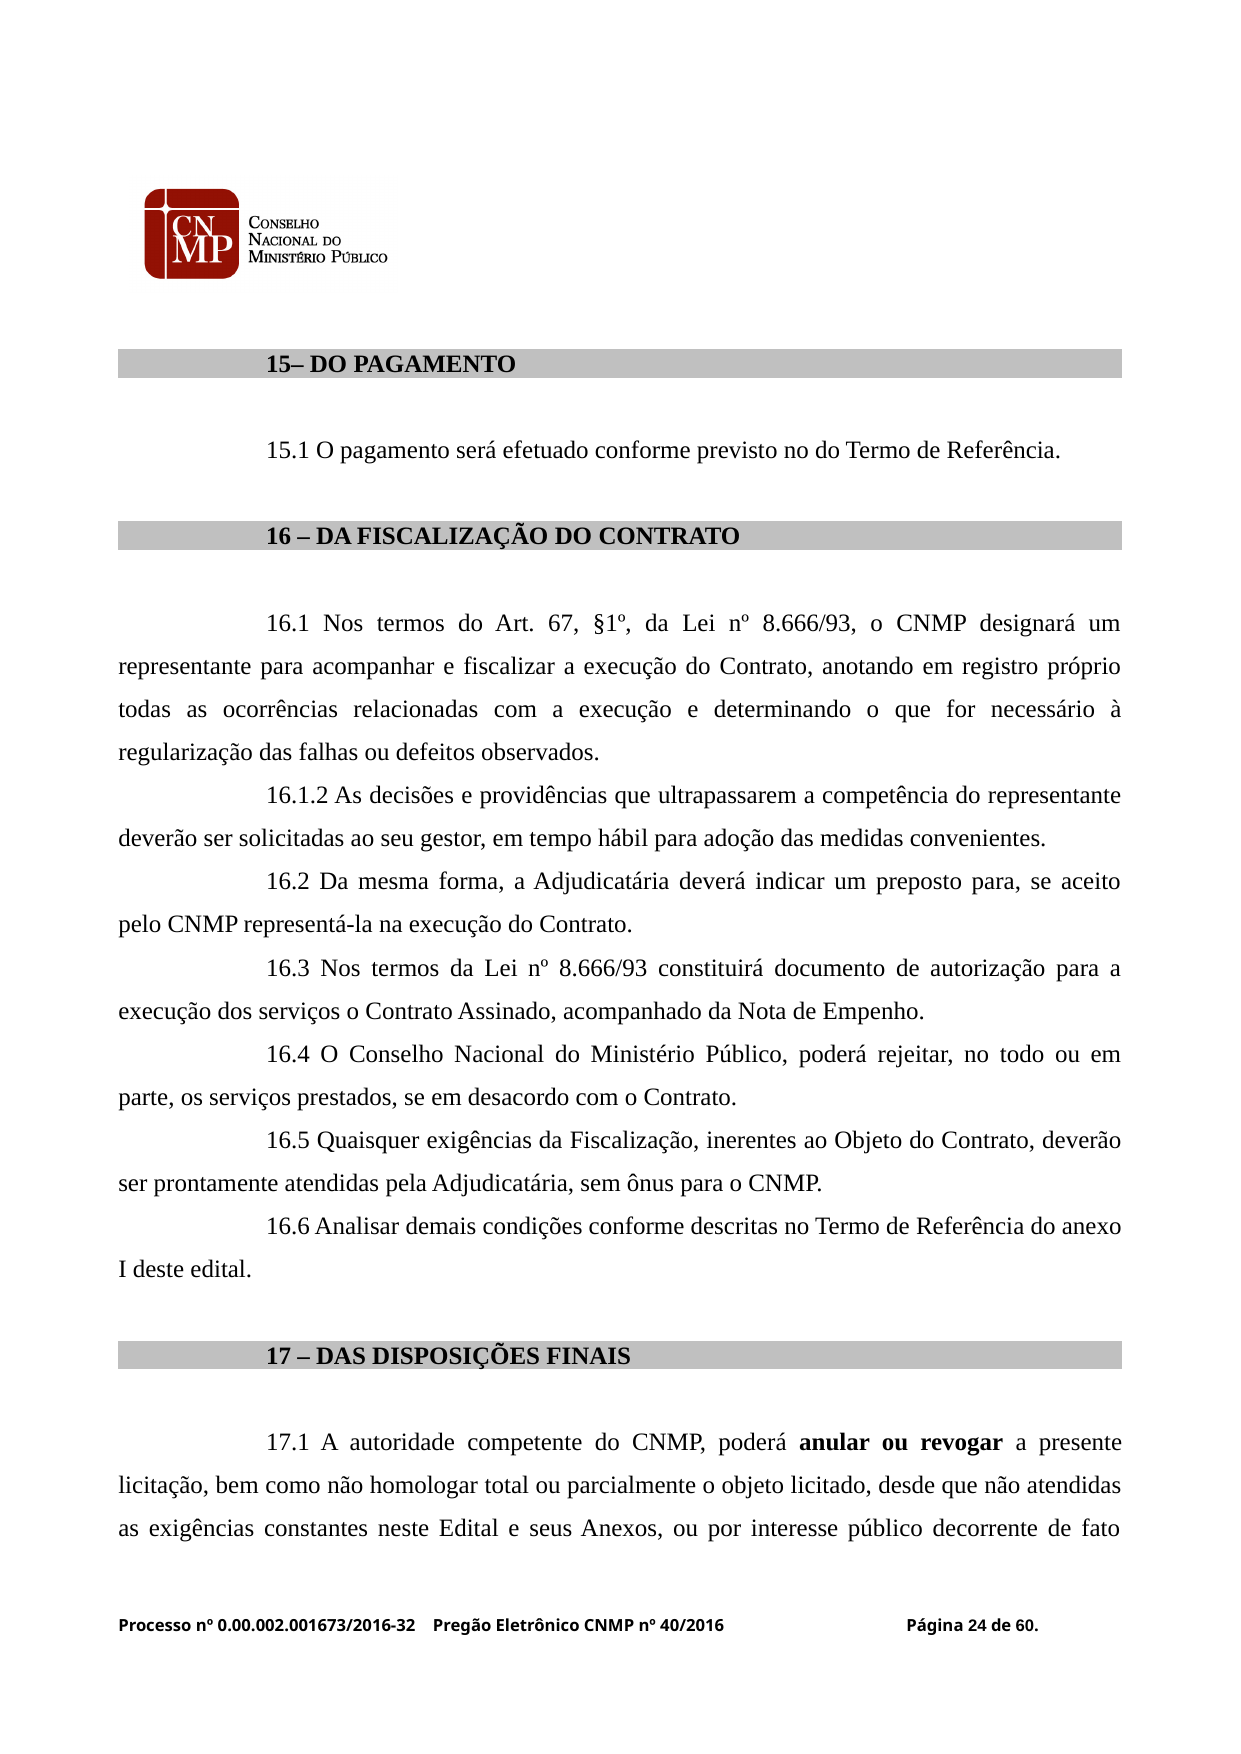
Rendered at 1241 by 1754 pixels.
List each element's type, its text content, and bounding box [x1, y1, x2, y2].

text 16.4 O Conselho Nacional do Ministério Público, poderá rejeitar, no todo ou em parte, os serviços prestados, se em desacordo com o Contrato. [118, 1039, 1122, 1111]
subtitle 17 – DAS DISPOSIÇÕES FINAIS [118, 1341, 1122, 1369]
list 16.5 Quaisquer exigências da Fiscalização, inerentes ao Objeto do Contrato, deverão ser prontamente atendidas pela Adjudicatária, sem ônus para o CNMP. [118, 1125, 1122, 1197]
list 16.6 Analisar demais condições conforme descritas no Termo de Referência do anexo I deste edital. [118, 1211, 1122, 1283]
text 16.1 Nos termos do Art. 67, §1º, da Lei nº 8.666/93, o CNMP designará um representante para acompanhar e fiscalizar a execução do Contrato, anotando em registro próprio todas as ocorrências relacionadas com a execução e determinando o que for necessário à regularização das falhas ou defeitos observados. [118, 608, 1122, 766]
text 16.2 Da mesma forma, a Adjudicatária deverá indicar um preposto para, se aceito pelo CNMP representá-la na execução do Contrato. [118, 866, 1122, 938]
picture [128, 175, 398, 293]
text 16.3 Nos termos da Lei nº 8.666/93 constituirá documento de autorização para a execução dos serviços o Contrato Assinado, acompanhado da Nota de Empenho. [118, 953, 1122, 1024]
text 16.1.2 As decisões e providências que ultrapassarem a competência do representante deverão ser solicitadas ao seu gestor, em tempo hábil para adoção das medidas convenientes. [118, 780, 1122, 852]
subtitle 16 – DA FISCALIZAÇÃO DO CONTRATO [118, 521, 1122, 550]
subtitle 15– DO PAGAMENTO [118, 349, 1122, 378]
text 15.1 O pagamento será efetuado conforme previsto no do Termo de Referência. [118, 435, 1122, 464]
text 17.1 A autoridade competente do CNMP, poderá anular ou revogar a presente licitação, bem como não homologar total ou parcialmente o objeto licitado, desde que não atendidas as exigências constantes neste Edital e seus Anexos, ou por interesse público decorrente de fato [118, 1427, 1122, 1542]
